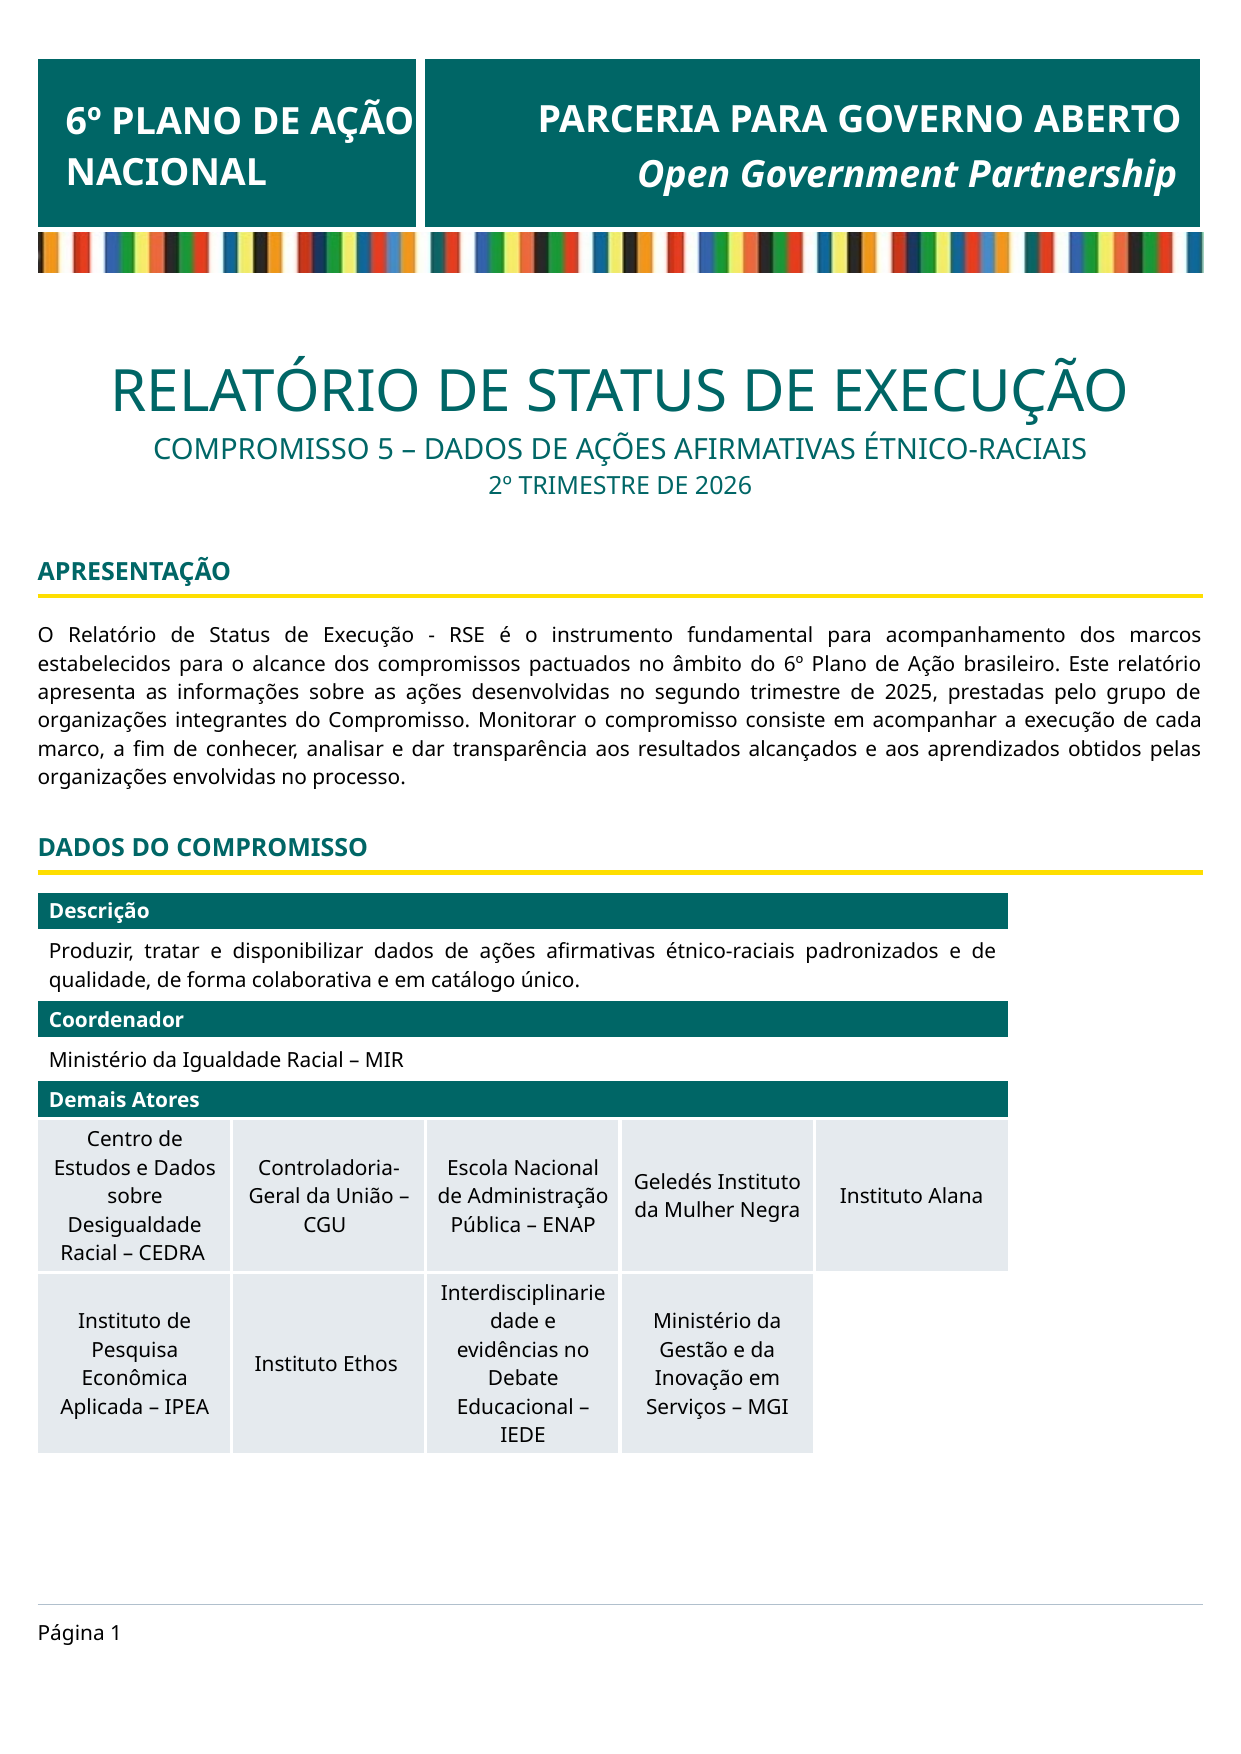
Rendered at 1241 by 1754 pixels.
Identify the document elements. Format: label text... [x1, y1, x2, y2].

table_cell Centro de Estudos e Dados sobre Desigualdade Racial – CEDRA [38, 1120, 230, 1271]
table_cell Produzir, tratar e disponibilizar dados de ações afirmativas étnico-raciais padronizados e de qualidade, de forma colaborativa e em catálogo único. [38, 933, 1008, 998]
table_cell [1009, 1038, 1203, 1077]
table_cell Instituto Alana [816, 1120, 1008, 1271]
table_header 6º PLANO DE AÇÃO NACIONAL [65, 59, 416, 227]
text O Relatório de Status de Execução - RSE é o instrumento fundamental para acompanhamento dos marcos estabelecidos para o alcance dos compromissos pactuados no âmbito do 6º Plano de Ação brasileiro. Este relatório apresenta as informações sobre as ações desenvolvidas no segundo trimestre de 2025, prestadas pelo grupo de organizações integrantes do Compromisso. Monitorar o compromisso consiste em acompanhar a execução de cada marco, a fim de conhecer, analisar e dar transparência aos resultados alcançados e aos aprendizados obtidos pelas organizações envolvidas no processo. [37, 620, 1203, 791]
table_cell Escola Nacional de Administração Pública – ENAP [427, 1120, 618, 1271]
table_cell [622, 1456, 813, 1556]
table_cell Interdisciplinariedade e evidências no Debate Educacional – IEDE [427, 1274, 618, 1453]
table_cell [38, 875, 1203, 892]
table_cell RELATÓRIO DE STATUS DE EXECUÇÃO Compromisso 5 – Dados de ações afirmativas étnico-raciais 2º TRIMESTRE DE 2026 [38, 273, 1203, 518]
table_header dados do compromisso [38, 795, 1203, 870]
table_header [1182, 59, 1200, 227]
table_cell [1009, 1078, 1203, 1117]
table_cell [816, 1274, 1007, 1453]
table_cell Ministério da Igualdade Racial – MIR [38, 1041, 1008, 1077]
table_cell [233, 1456, 424, 1556]
table_cell [816, 1456, 1008, 1556]
table_header [38, 59, 65, 227]
table_cell Coordenador [38, 1001, 1008, 1037]
table_cell [1009, 1456, 1203, 1556]
table_cell [1009, 998, 1203, 1037]
table_cell Demais Atores [38, 1081, 1008, 1117]
table_cell [38, 1456, 230, 1556]
table_cell Ministério da Gestão e da Inovação em Serviços – MGI [622, 1274, 813, 1453]
table_header APRESENTAÇÃO [38, 519, 1203, 593]
table_cell [427, 1456, 618, 1556]
table_cell [1009, 929, 1203, 998]
table_header Descrição [38, 893, 1008, 929]
table_cell Geledés Instituto da Mulher Negra [622, 1120, 813, 1271]
table_header PARCERIA PARA GOVERNO ABERTO Open Government Partnership [425, 59, 1182, 227]
table_cell [38, 598, 1203, 616]
table_cell [1010, 1274, 1203, 1453]
table_cell Instituto Ethos [233, 1274, 424, 1453]
table_header [1009, 893, 1203, 929]
table_cell [38, 228, 1203, 232]
table_cell [1009, 1117, 1203, 1271]
table_cell Instituto de Pesquisa Econômica Aplicada – IPEA [38, 1274, 230, 1453]
table_cell Controladoria-Geral da União – CGU [233, 1120, 424, 1271]
